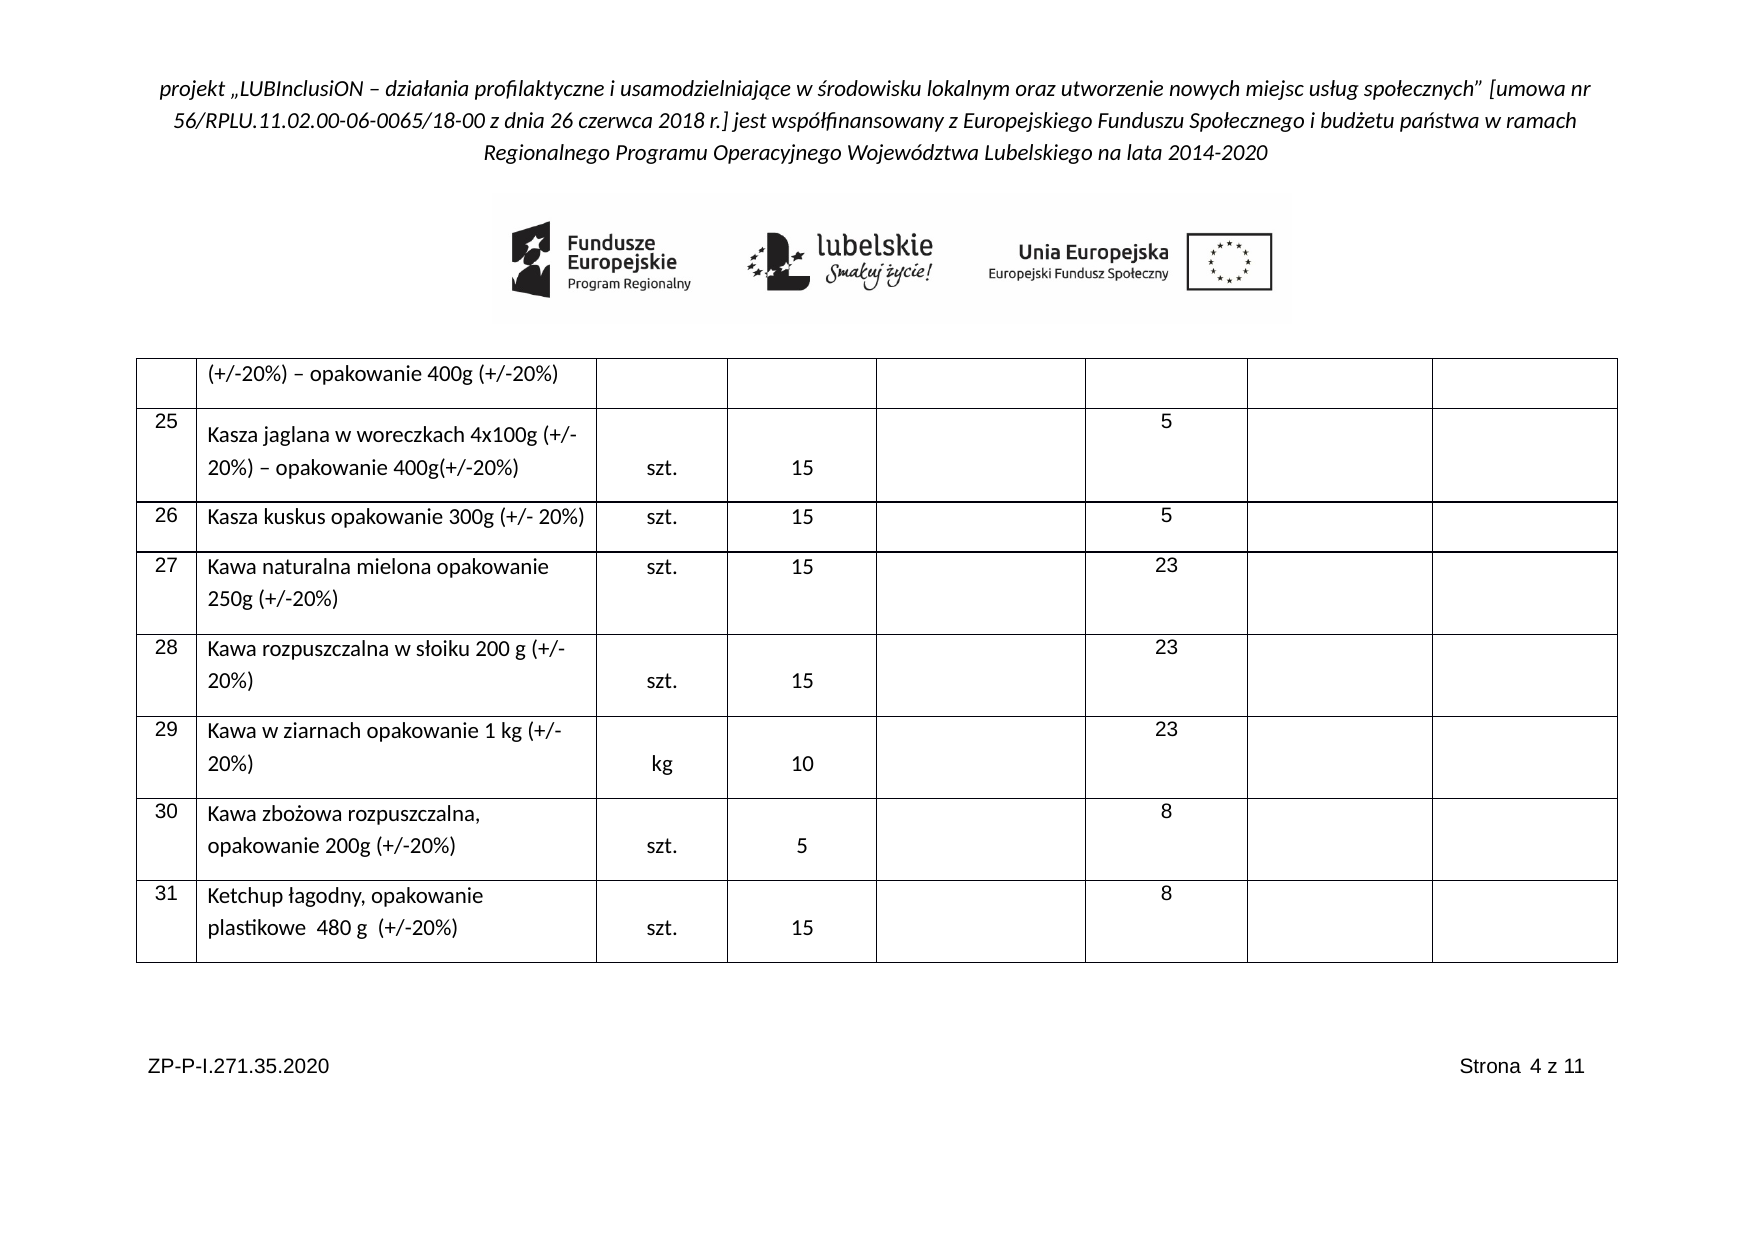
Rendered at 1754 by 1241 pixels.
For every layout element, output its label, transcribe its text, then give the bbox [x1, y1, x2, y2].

table_cell (+/-20%) – opakowanie 400g (+/-20%) [197, 359, 596, 408]
table_cell 5 [1086, 503, 1247, 551]
table_cell [1433, 503, 1617, 551]
table_cell 31 [137, 881, 196, 962]
table_cell Kasza jaglana w woreczkach 4x100g (+/-20%) – opakowanie 400g(+/-20%) [197, 409, 596, 501]
table_cell Kawa rozpuszczalna w słoiku 200 g (+/-20%) [197, 635, 596, 716]
table_cell 15 [728, 881, 876, 962]
table_cell 30 [137, 799, 196, 880]
table_cell [1248, 359, 1432, 408]
table_cell 8 [1086, 799, 1247, 880]
table_cell [877, 881, 1085, 962]
table_cell 23 [1086, 717, 1247, 798]
table_cell Kawa naturalna mielona opakowanie 250g (+/-20%) [197, 553, 596, 633]
table_cell 8 [1086, 881, 1247, 962]
table_cell 28 [137, 635, 196, 716]
table_cell Kasza kuskus opakowanie 300g (+/- 20%) [197, 503, 596, 551]
table_cell 23 [1086, 553, 1247, 633]
table_cell [1433, 881, 1617, 962]
table_cell [728, 359, 876, 408]
table_cell szt. [597, 881, 727, 962]
table_cell 15 [728, 503, 876, 551]
table_cell 5 [728, 799, 876, 880]
table_cell [877, 359, 1085, 408]
table_cell 15 [728, 635, 876, 716]
table_cell szt. [597, 799, 727, 880]
table_cell [1433, 635, 1617, 716]
table_cell Ketchup łagodny, opakowanie plastikowe 480 g (+/-20%) [197, 881, 596, 962]
table_cell [1086, 359, 1247, 408]
table_cell [597, 359, 727, 408]
table_cell [1248, 553, 1432, 633]
table_cell szt. [597, 409, 727, 501]
table_cell [1248, 717, 1432, 798]
table_cell 5 [1086, 409, 1247, 501]
table_cell 26 [137, 503, 196, 551]
table_cell szt. [597, 635, 727, 716]
table_cell [1248, 881, 1432, 962]
table_cell [137, 359, 196, 408]
table_cell 15 [728, 409, 876, 501]
table_cell 29 [137, 717, 196, 798]
table_cell 23 [1086, 635, 1247, 716]
table_cell [1433, 799, 1617, 880]
table_cell kg [597, 717, 727, 798]
table_cell 27 [137, 553, 196, 633]
table_cell 15 [728, 553, 876, 633]
table_cell [877, 503, 1085, 551]
table_cell [1433, 359, 1617, 408]
table_cell szt. [597, 553, 727, 633]
table_cell [877, 799, 1085, 880]
table_cell [877, 553, 1085, 633]
table_cell [877, 635, 1085, 716]
table_cell [877, 409, 1085, 501]
table_cell [877, 717, 1085, 798]
table_cell 10 [728, 717, 876, 798]
table_cell 25 [137, 409, 196, 501]
table_cell [1433, 409, 1617, 501]
picture [491, 193, 1292, 324]
table_cell [1248, 799, 1432, 880]
table_cell [1433, 717, 1617, 798]
table_cell szt. [597, 503, 727, 551]
table_cell [1248, 409, 1432, 501]
table_cell [1248, 635, 1432, 716]
table_cell Kawa zbożowa rozpuszczalna, opakowanie 200g (+/-20%) [197, 799, 596, 880]
table_cell [1433, 553, 1617, 633]
table_cell [1248, 503, 1432, 551]
table_cell Kawa w ziarnach opakowanie 1 kg (+/-20%) [197, 717, 596, 798]
